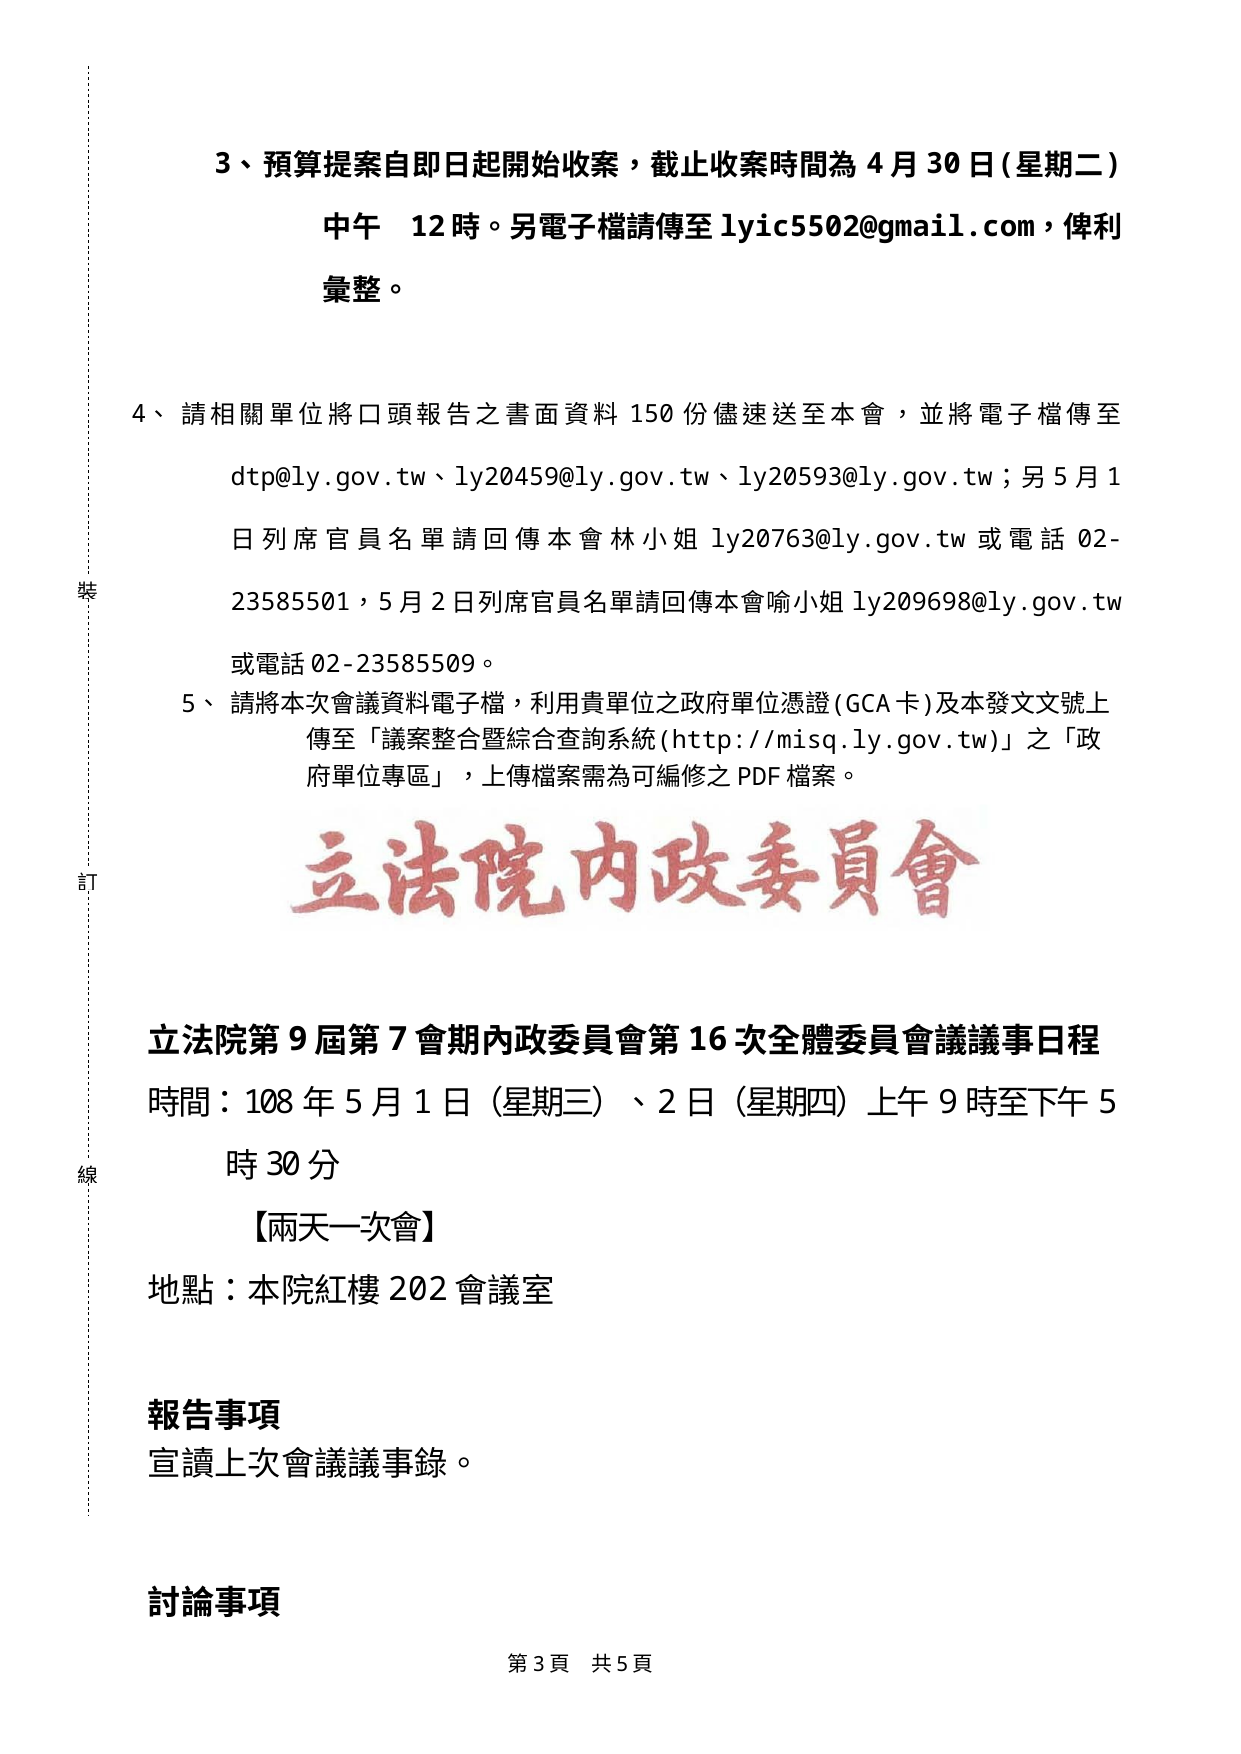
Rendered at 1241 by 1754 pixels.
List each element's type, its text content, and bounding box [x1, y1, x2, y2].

list 預算提案自即日起開始收案，截止收案時間為4月30日(星期二)中午 12時。另電子檔請傳至lyic5502@gmail.com，俾利彙整。 [214, 121, 1122, 308]
list 請將本次會議資料電子檔，利用貴單位之政府單位憑證(GCA卡)及本發文文號上傳至「議案整合暨綜合查詢系統(http://misq.ly.gov.tw)」之「政府單位專區」，上傳檔案需為可編修之PDF檔案。 [181, 683, 1122, 792]
list 請相關單位將口頭報告之書面資料150份儘速送至本會，並將電子檔傳至dtp@ly.gov.tw、ly20459@ly.gov.tw、ly20593@ly.gov.tw；另5月1日列席官員名單請回傳本會林小姐ly20763@ly.gov.tw或電話02-23585501，5月2日列席官員名單請回傳本會喻小姐ly209698@ly.gov.tw或電話02-23585509。 [131, 371, 1122, 683]
text 討論事項 [148, 1558, 1122, 1621]
text 立法院第9屆第7會期內政委員會第16次全體委員會議議事日程 [148, 996, 1122, 1058]
text 宣讀上次會議議事錄。 [148, 1433, 1122, 1486]
text 地點：本院紅樓202會議室 [148, 1246, 1122, 1308]
text 時間：108年5月1日（星期三）、2日（星期四）上午9時至下午5時30分 [148, 1058, 1122, 1183]
text 【兩天一次會】 [235, 1183, 1122, 1246]
text 報告事項 [148, 1371, 1122, 1433]
